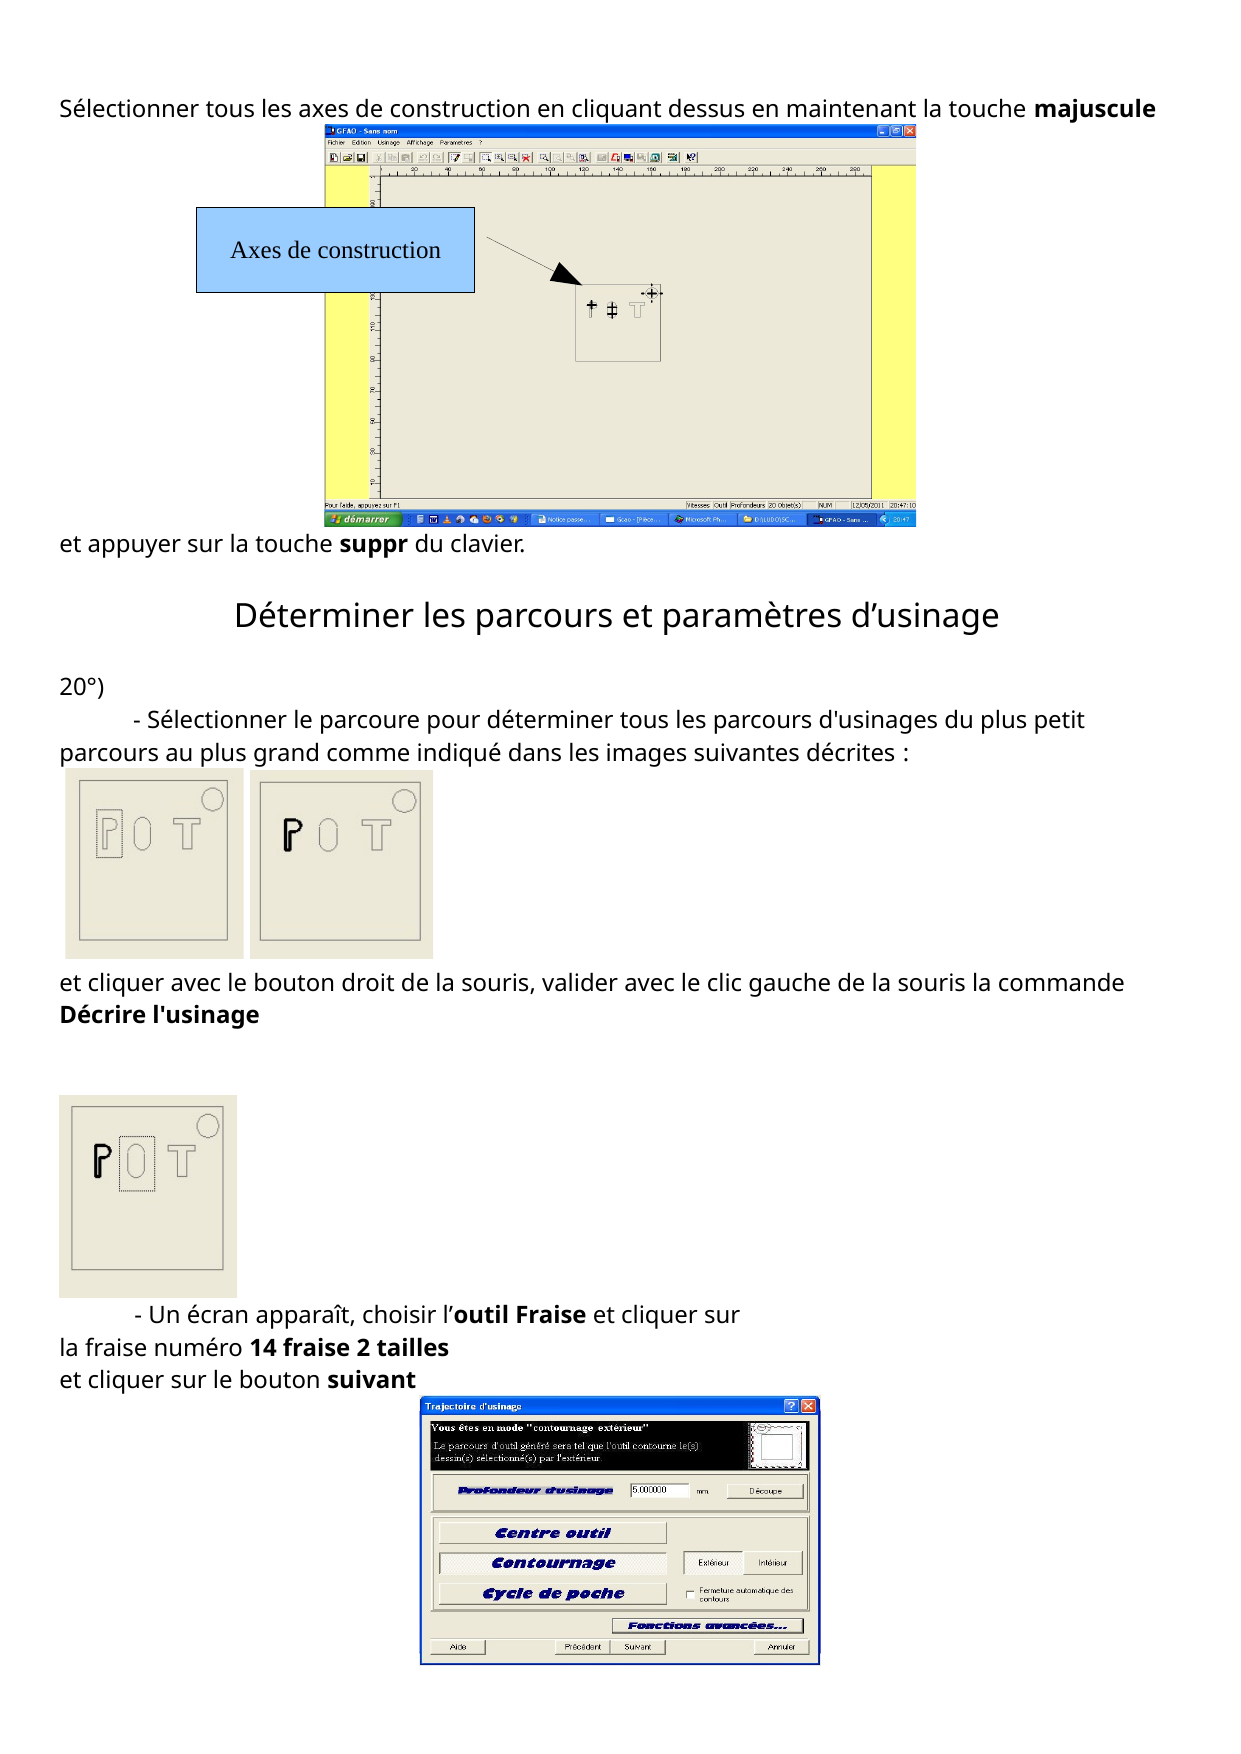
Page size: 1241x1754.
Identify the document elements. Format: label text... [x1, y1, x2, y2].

picture [250, 770, 434, 959]
picture [65, 768, 244, 959]
text et cliquer sur le bouton suivant [59, 1363, 1181, 1396]
text Déterminer les parcours et paramètres d’usinage [59, 592, 1181, 638]
picture [419, 1395, 821, 1666]
list - Un écran apparaît, choisir l’outil Fraise et cliquer sur [97, 1298, 1181, 1331]
text 20°) [59, 670, 1181, 703]
picture [324, 124, 917, 527]
text - Sélectionner le parcoure pour déterminer tous les parcours d'usinages du plus petit parcours au plus grand comme indiqué dans les images suivantes décrites : [59, 703, 1181, 768]
picture [59, 1095, 238, 1298]
text et appuyer sur la touche suppr du clavier. [59, 527, 1181, 559]
text et cliquer avec le bouton droit de la souris, valider avec le clic gauche de la souris la commande Décrire l'usinage [59, 965, 1181, 1031]
text Sélectionner tous les axes de construction en cliquant dessus en maintenant la touche majuscule [59, 92, 1181, 124]
text la fraise numéro 14 fraise 2 tailles [59, 1331, 1181, 1363]
